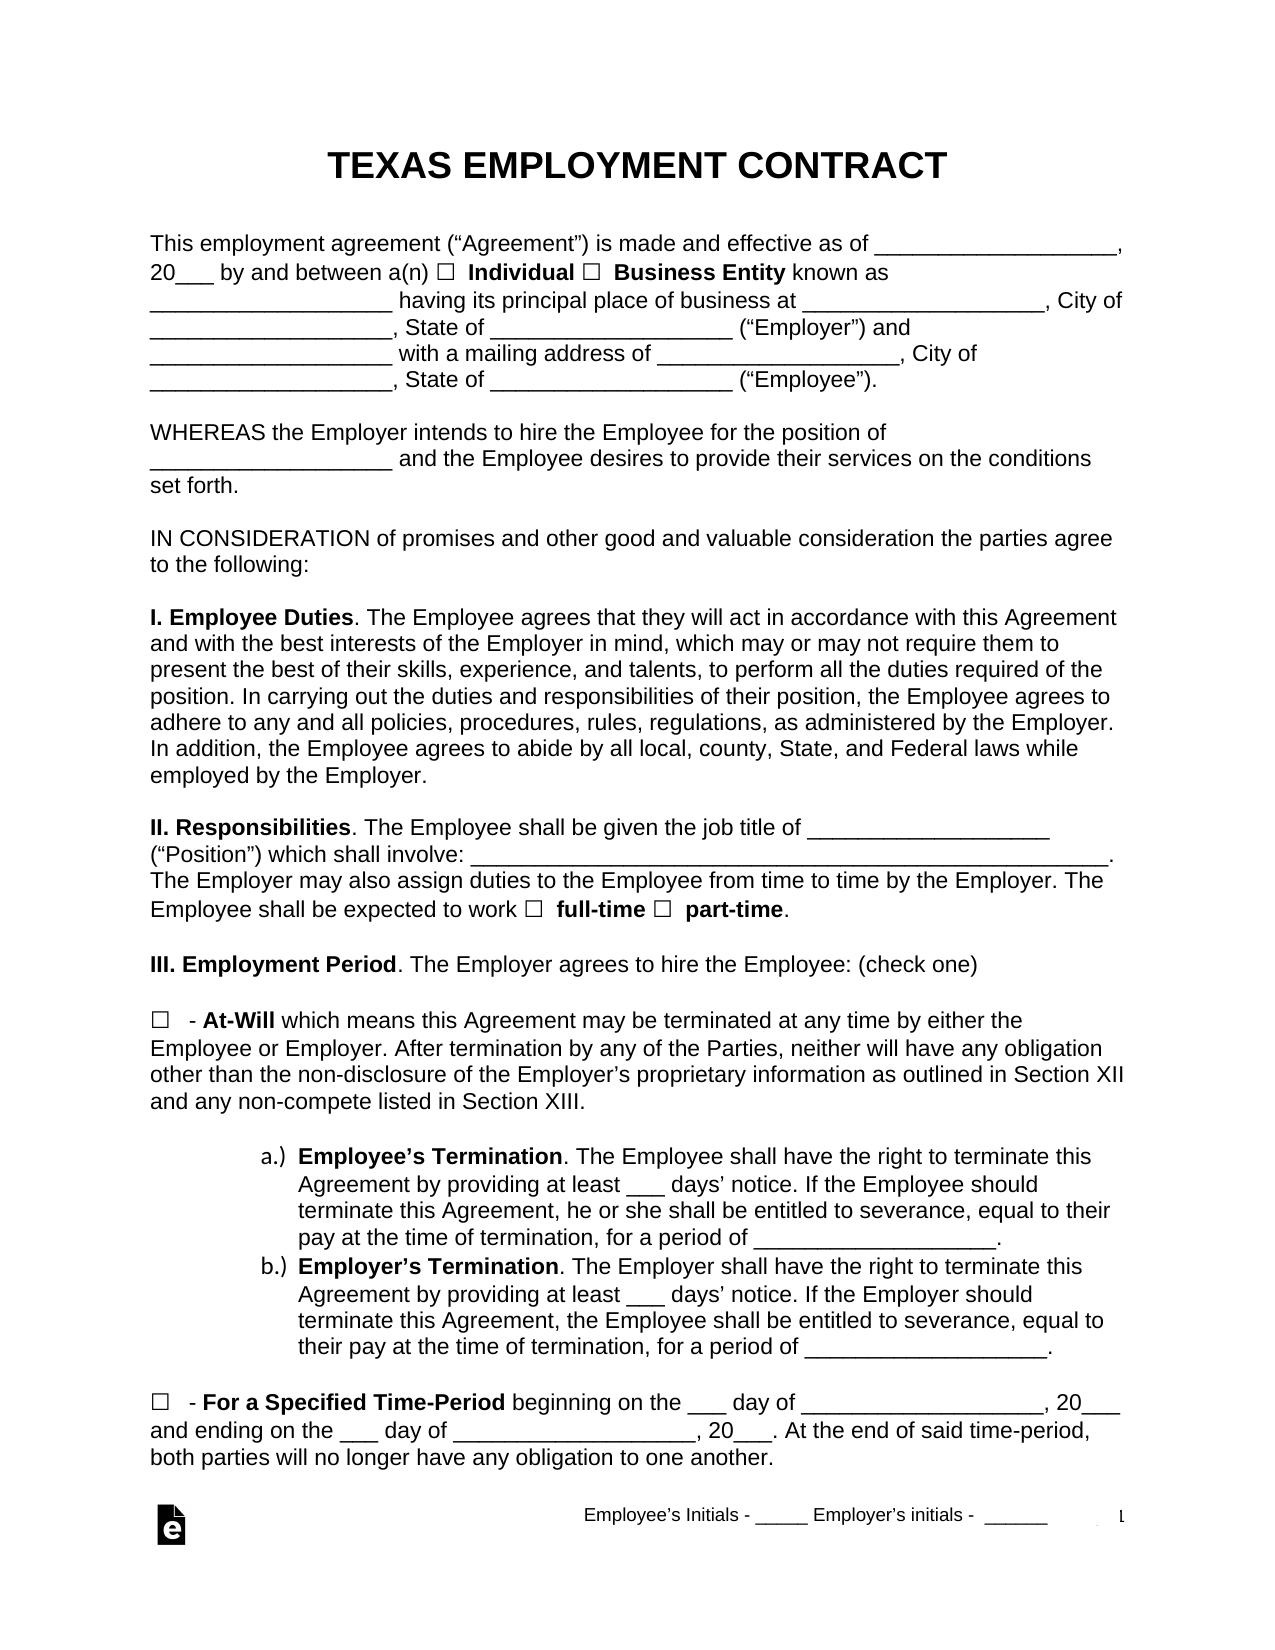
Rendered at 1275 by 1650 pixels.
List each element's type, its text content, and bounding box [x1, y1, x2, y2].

list Employee’s Termination. The Employee shall have the right to terminate this Agreement by providing at least ___ days’ notice. If the Employee should terminate this Agreement, he or she shall be entitled to severance, equal to their pay at the time of termination, for a period of ___________________. [260, 1140, 1125, 1250]
text III. Employment Period. The Employer agrees to hire the Employee: (check one) [150, 951, 1125, 977]
list Employer’s Termination. The Employer shall have the right to terminate this Agreement by providing at least ___ days’ notice. If the Employer should terminate this Agreement, the Employee shall be entitled to severance, equal to their pay at the time of termination, for a period of ___________________. [260, 1250, 1125, 1359]
text TEXAS EMPLOYMENT CONTRACT [150, 143, 1125, 187]
text II. Responsibilities. The Employee shall be given the job title of ___________________ (“Position”) which shall involve: __________________________________________________. [150, 814, 1125, 867]
text I. Employee Duties. The Employee agrees that they will act in accordance with this Agreement and with the best interests of the Employer in mind, which may or may not require them to present the best of their skills, experience, and talents, to perform all the duties required of the position. In carrying out the duties and responsibilities of their position, the Employee agrees to adhere to any and all policies, procedures, rules, regulations, as administered by the Employer. In addition, the Employee agrees to abide by all local, county, State, and Federal laws while employed by the Employer. [150, 603, 1125, 788]
text IN CONSIDERATION of promises and other good and valuable consideration the parties agree to the following: [150, 524, 1125, 577]
text WHEREAS the Employer intends to hire the Employee for the position of ___________________ and the Employee desires to provide their services on the conditions set forth. [150, 419, 1125, 498]
text The Employer may also assign duties to the Employee from time to time by the Employer. The Employee shall be expected to work ☐ full-time ☐ part-time. [150, 867, 1125, 925]
text This employment agreement (“Agreement”) is made and effective as of ___________________, 20___ by and between a(n) ☐ Individual ☐ Business Entity known as ___________________ having its principal place of business at ___________________, City of ___________________, State of ___________________ (“Employer”) and ___________________ with a mailing address of ___________________, City of ___________________, State of ___________________ (“Employee”). [150, 230, 1125, 393]
text ☐ - At-Will which means this Agreement may be terminated at any time by either the Employee or Employer. After termination by any of the Parties, neither will have any obligation other than the non-disclosure of the Employer’s proprietary information as outlined in Section XII and any non-compete listed in Section XIII. [150, 1004, 1125, 1114]
text ☐ - For a Specified Time-Period beginning on the ___ day of ___________________, 20___ and ending on the ___ day of ___________________, 20___. At the end of said time-period, both parties will no longer have any obligation to one another. [150, 1386, 1125, 1470]
